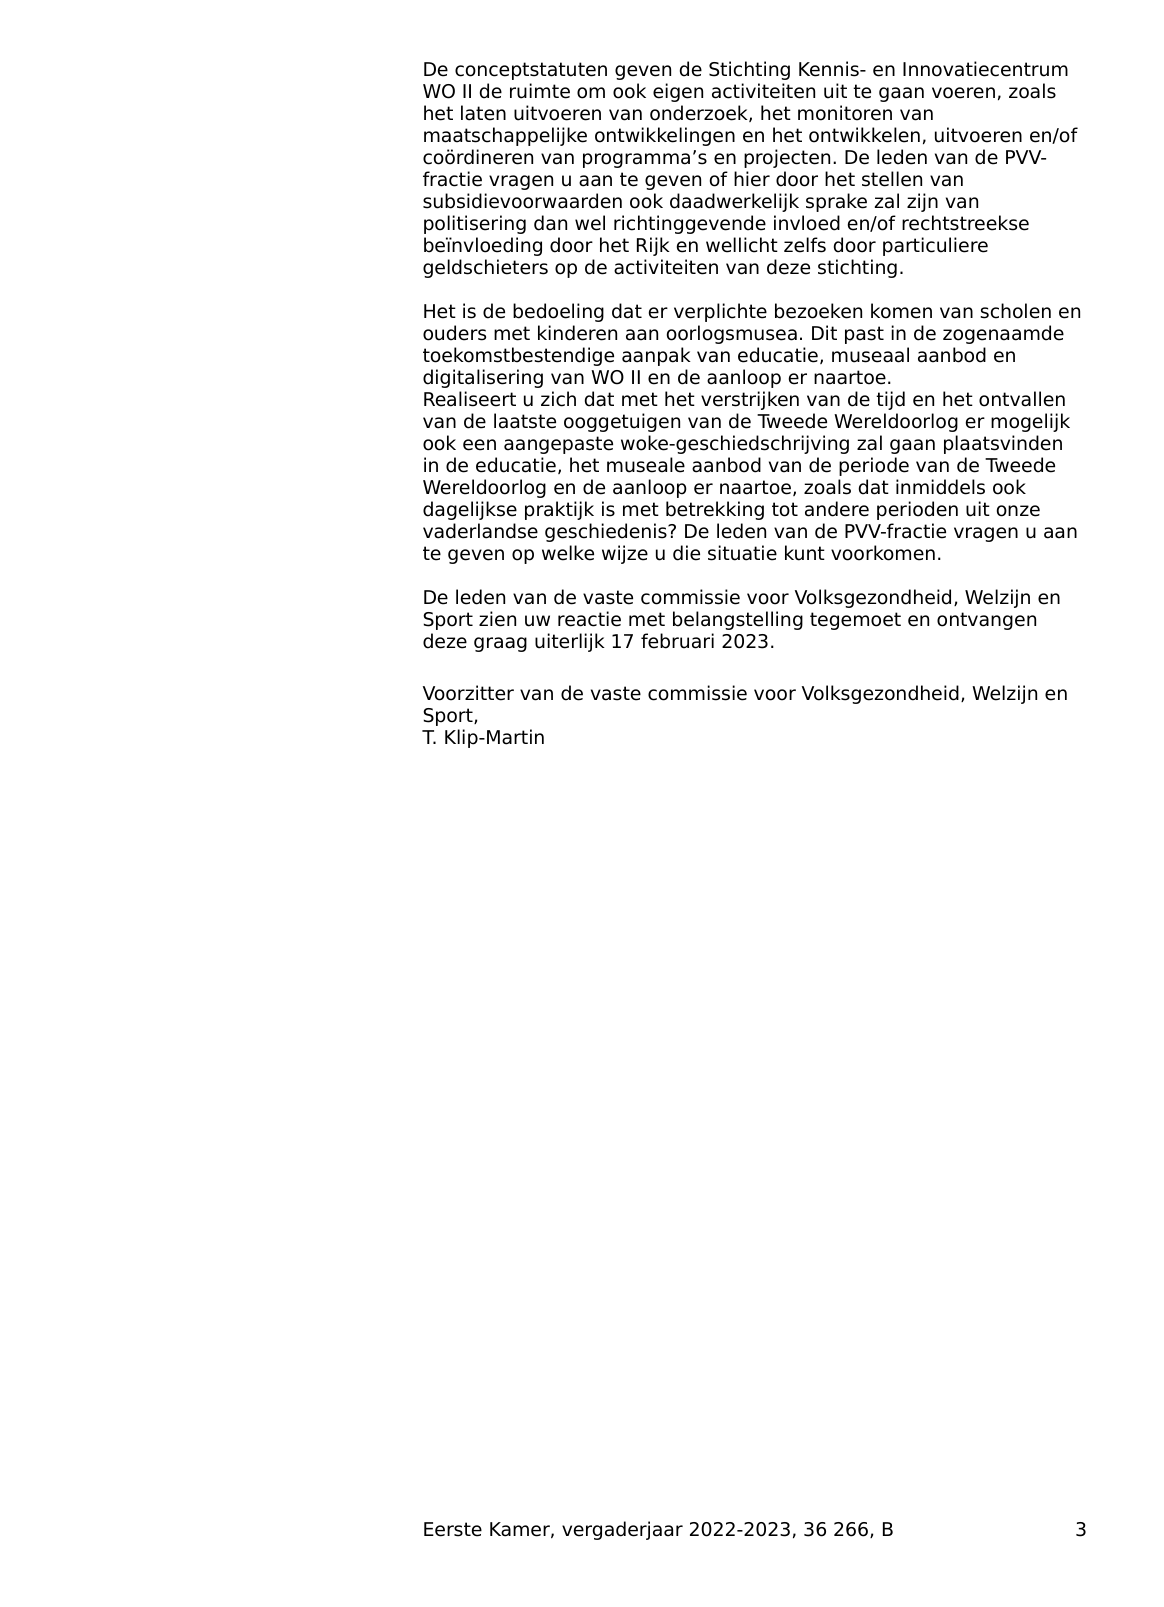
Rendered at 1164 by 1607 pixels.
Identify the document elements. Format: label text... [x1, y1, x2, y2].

text Voorzitter van de vaste commissie voor Volksgezondheid, Welzijn en Sport, T. Klip-Martin [422, 683, 1087, 749]
text Realiseert u zich dat met het verstrijken van de tijd en het ontvallen van de laatste ooggetuigen van de Tweede Wereldoorlog er mogelijk ook een aangepaste woke-geschiedschrijving zal gaan plaatsvinden in de educatie, het museale aanbod van de periode van de Tweede Wereldoorlog en de aanloop er naartoe, zoals dat inmiddels ook dagelijkse praktijk is met betrekking tot andere perioden uit onze vaderlandse geschiedenis? De leden van de PVV-fractie vragen u aan te geven op welke wijze u die situatie kunt voorkomen. [422, 389, 1087, 565]
text De conceptstatuten geven de Stichting Kennis- en Innovatiecentrum WO II de ruimte om ook eigen activiteiten uit te gaan voeren, zoals het laten uitvoeren van onderzoek, het monitoren van maatschappelijke ontwikkelingen en het ontwikkelen, uitvoeren en/of coördineren van programma’s en projecten. De leden van de PVV-fractie vragen u aan te geven of hier door het stellen van subsidievoorwaarden ook daadwerkelijk sprake zal zijn van politisering dan wel richtinggevende invloed en/of rechtstreekse beïnvloeding door het Rijk en wellicht zelfs door particuliere geldschieters op de activiteiten van deze stichting. [422, 59, 1087, 279]
text Het is de bedoeling dat er verplichte bezoeken komen van scholen en ouders met kinderen aan oorlogsmusea. Dit past in de zogenaamde toekomstbestendige aanpak van educatie, museaal aanbod en digitalisering van WO II en de aanloop er naartoe. [422, 301, 1087, 389]
text De leden van de vaste commissie voor Volksgezondheid, Welzijn en Sport zien uw reactie met belangstelling tegemoet en ontvangen deze graag uiterlijk 17 februari 2023. [422, 587, 1087, 653]
